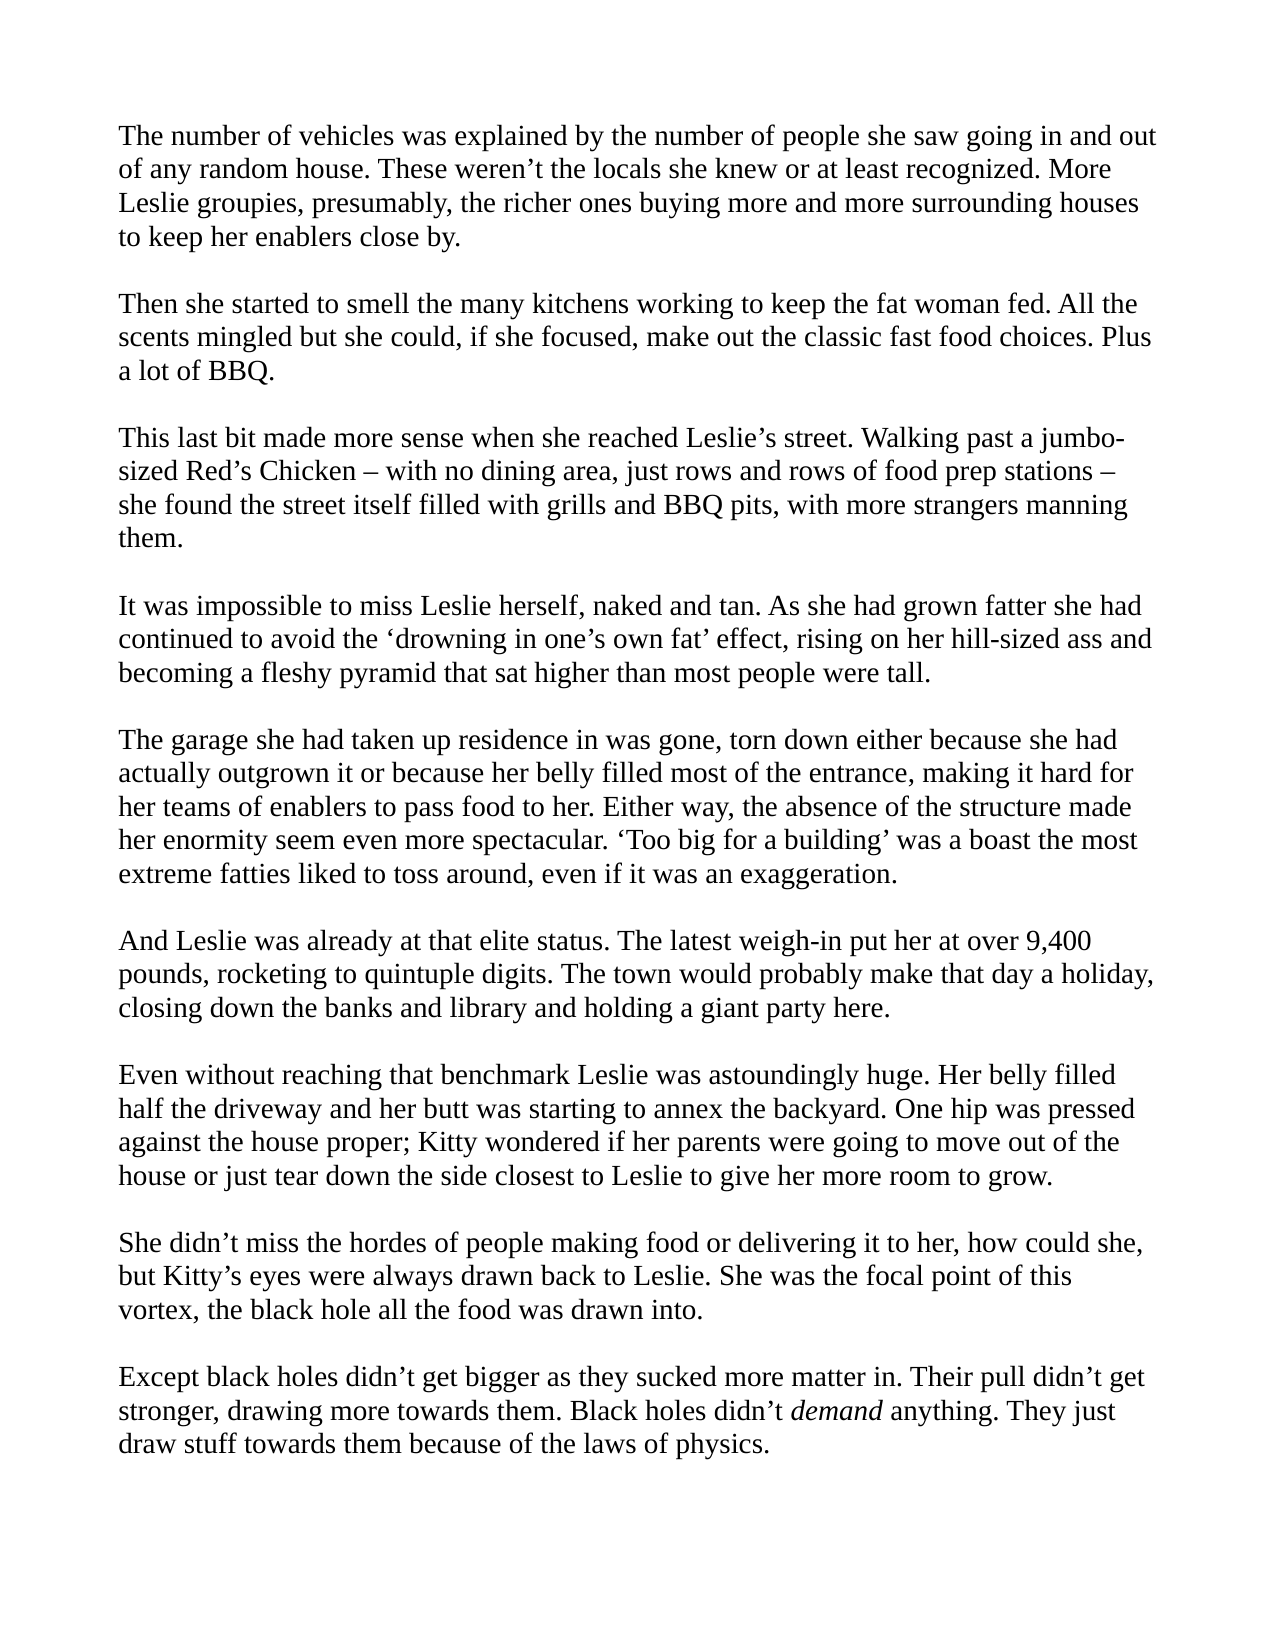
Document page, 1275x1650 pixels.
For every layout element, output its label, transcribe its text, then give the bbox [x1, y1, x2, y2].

text Then she started to smell the many kitchens working to keep the fat woman fed. All the scents mingled but she could, if she focused, make out the classic fast food choices. Plus a lot of BBQ. [118, 286, 1157, 386]
text It was impossible to miss Leslie herself, naked and tan. As she had grown fatter she had continued to avoid the ‘drowning in one’s own fat’ effect, rising on her hill-sized ass and becoming a fleshy pyramid that sat higher than most people were tall. [118, 588, 1157, 688]
text And Leslie was already at that elite status. The latest weigh-in put her at over 9,400 pounds, rocketing to quintuple digits. The town would probably make that day a holiday, closing down the banks and library and holding a giant party here. [118, 923, 1157, 1024]
text The garage she had taken up residence in was gone, torn down either because she had actually outgrown it or because her belly filled most of the entrance, making it hard for her teams of enablers to pass food to her. Either way, the absence of the structure made her enormity seem even more spectacular. ‘Too big for a building’ was a boast the most extreme fatties liked to toss around, even if it was an exaggeration. [118, 722, 1157, 889]
text She didn’t miss the hordes of people making food or delivering it to her, how could she, but Kitty’s eyes were always drawn back to Leslie. She was the focal point of this vortex, the black hole all the food was drawn into. [118, 1225, 1157, 1326]
text Except black holes didn’t get bigger as they sucked more matter in. Their pull didn’t get stronger, drawing more towards them. Black holes didn’t demand anything. They just draw stuff towards them because of the laws of physics. [118, 1359, 1157, 1460]
text Even without reaching that benchmark Leslie was astoundingly huge. Her belly filled half the driveway and her butt was starting to annex the backyard. One hip was pressed against the house proper; Kitty wondered if her parents were going to move out of the house or just tear down the side closest to Leslie to give her more room to grow. [118, 1057, 1157, 1191]
text The number of vehicles was explained by the number of people she saw going in and out of any random house. These weren’t the locals she knew or at least recognized. More Leslie groupies, presumably, the richer ones buying more and more surrounding houses to keep her enablers close by. [118, 118, 1157, 252]
text This last bit made more sense when she reached Leslie’s street. Walking past a jumbo-sized Red’s Chicken – with no dining area, just rows and rows of food prep stations – she found the street itself filled with grills and BBQ pits, with more strangers manning them. [118, 420, 1157, 554]
